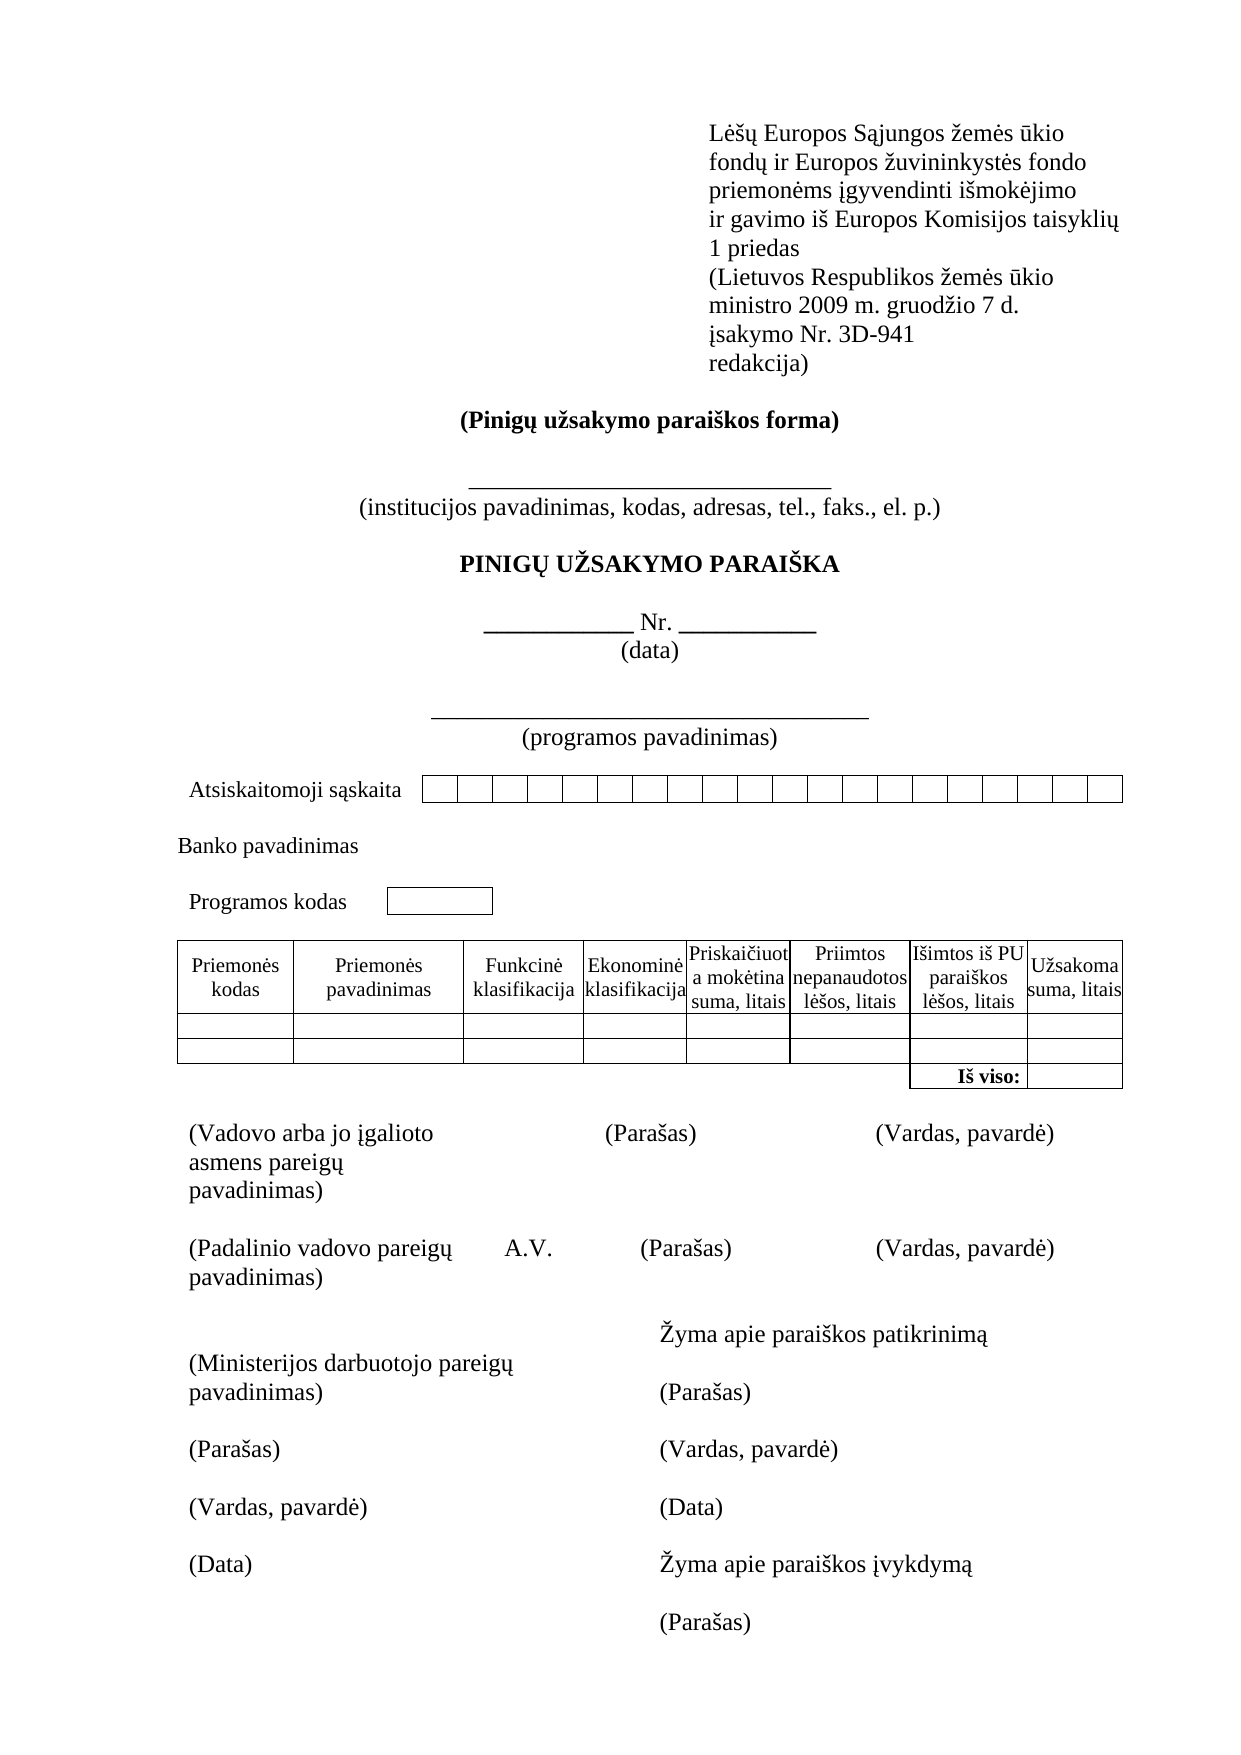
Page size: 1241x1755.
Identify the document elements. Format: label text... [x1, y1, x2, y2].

table_header [773, 776, 807, 802]
text (Lietuvos Respublikos žemės ūkio [177, 262, 1122, 291]
text redakcija) [177, 348, 1122, 377]
table_header [388, 888, 492, 914]
table_cell [791, 1014, 909, 1038]
table_header [703, 776, 737, 802]
text _____________________________ [177, 463, 1122, 492]
text 1 priedas [177, 233, 1122, 262]
text Lėšų Europos Sąjungos žemės ūkio [709, 118, 1122, 147]
table_header [598, 776, 632, 802]
table_header (Parašas) [564, 1233, 808, 1290]
table_header [913, 776, 947, 802]
table_cell [584, 1039, 686, 1063]
text (data) [177, 636, 1122, 664]
table_header [808, 776, 842, 802]
table_header Užsakoma suma, litais [1028, 941, 1122, 1013]
table_header (Ministerijos darbuotojo pareigų pavadinimas) (Parašas) (Vardas, pavardė) (Data) [177, 1319, 648, 1635]
table_header (Vardas, pavardė) [808, 1118, 1122, 1204]
table_cell Iš viso: [911, 1064, 1027, 1088]
table_header [843, 776, 877, 802]
table_cell [294, 1039, 463, 1063]
table_header [878, 776, 912, 802]
table_cell [1028, 1014, 1122, 1038]
table_header [458, 776, 492, 802]
text priemonėms įgyvendinti išmokėjimo [177, 176, 1122, 204]
table_header [1088, 776, 1122, 802]
table_header Priskaičiuota mokėtina suma, litais [687, 941, 789, 1013]
table_cell [178, 1039, 293, 1063]
table_header [668, 776, 702, 802]
text ____________ Nr. ___________ [177, 607, 1122, 636]
text ___________________________________ [177, 693, 1122, 722]
table_header (Padalinio vadovo pareigų pavadinimas) [177, 1233, 493, 1290]
table_header [948, 776, 982, 802]
text ir gavimo iš Europos Komisijos taisyklių [177, 204, 1122, 233]
text fondų ir Europos žuvininkystės fondo [177, 147, 1122, 176]
table_cell [687, 1014, 789, 1038]
table_cell [791, 1039, 909, 1063]
table_header [633, 776, 667, 802]
text (pinigų užsakymo paraiškos forma) [177, 406, 1122, 434]
table_header (Vardas, pavardė) [808, 1233, 1122, 1290]
text įsakymo Nr. 3D-941 [177, 319, 1122, 348]
table_header Priemonės pavadinimas [294, 941, 463, 1013]
table_cell [464, 1014, 583, 1038]
table_header Funkcinė klasifikacija [464, 941, 583, 1013]
table_header Programos kodas [177, 887, 387, 914]
text PINIGŲ UŽSAKYMO PARAIŠKA [177, 549, 1122, 578]
table_header A.V. [493, 1233, 564, 1290]
table_header [738, 776, 772, 802]
table_header [423, 776, 457, 802]
table_cell [584, 1014, 686, 1038]
table_header Žyma apie paraiškos patikrinimą (Parašas) (Vardas, pavardė) (Data) Žyma apie paraiškos įvykdymą (Parašas) [648, 1319, 1122, 1635]
table_header [1053, 776, 1087, 802]
table_header [493, 887, 1122, 914]
table_cell [177, 1064, 909, 1088]
table_header Priimtos nepanaudotos lėšos, litais [791, 941, 909, 1013]
table_header [1018, 776, 1052, 802]
table_cell [1028, 1039, 1122, 1063]
table_cell [911, 1039, 1027, 1063]
table_cell [687, 1039, 789, 1063]
table_header Priemonės kodas [178, 941, 293, 1013]
table_header Išimtos iš PU paraiškos lėšos, litais [911, 941, 1027, 1013]
table_header Atsiskaitomoji sąskaita [177, 775, 422, 802]
text (institucijos pavadinimas, kodas, adresas, tel., faks., el. p.) [177, 492, 1122, 521]
table_cell [911, 1014, 1027, 1038]
table_header [528, 776, 562, 802]
text ministro 2009 m. gruodžio 7 d. [177, 291, 1122, 319]
table_cell [178, 1014, 293, 1038]
table_header [983, 776, 1017, 802]
table_header (Parašas) [493, 1118, 808, 1204]
text (programos pavadinimas) [177, 722, 1122, 751]
table_cell [464, 1039, 583, 1063]
table_cell [1028, 1064, 1122, 1088]
table_header (Vadovo arba jo įgalioto asmens pareigų pavadinimas) [177, 1118, 493, 1204]
text Banko pavadinimas [177, 832, 1122, 858]
table_header [493, 776, 527, 802]
table_header [563, 776, 597, 802]
table_cell [294, 1014, 463, 1038]
table_header Ekonominė klasifikacija [584, 941, 686, 1013]
